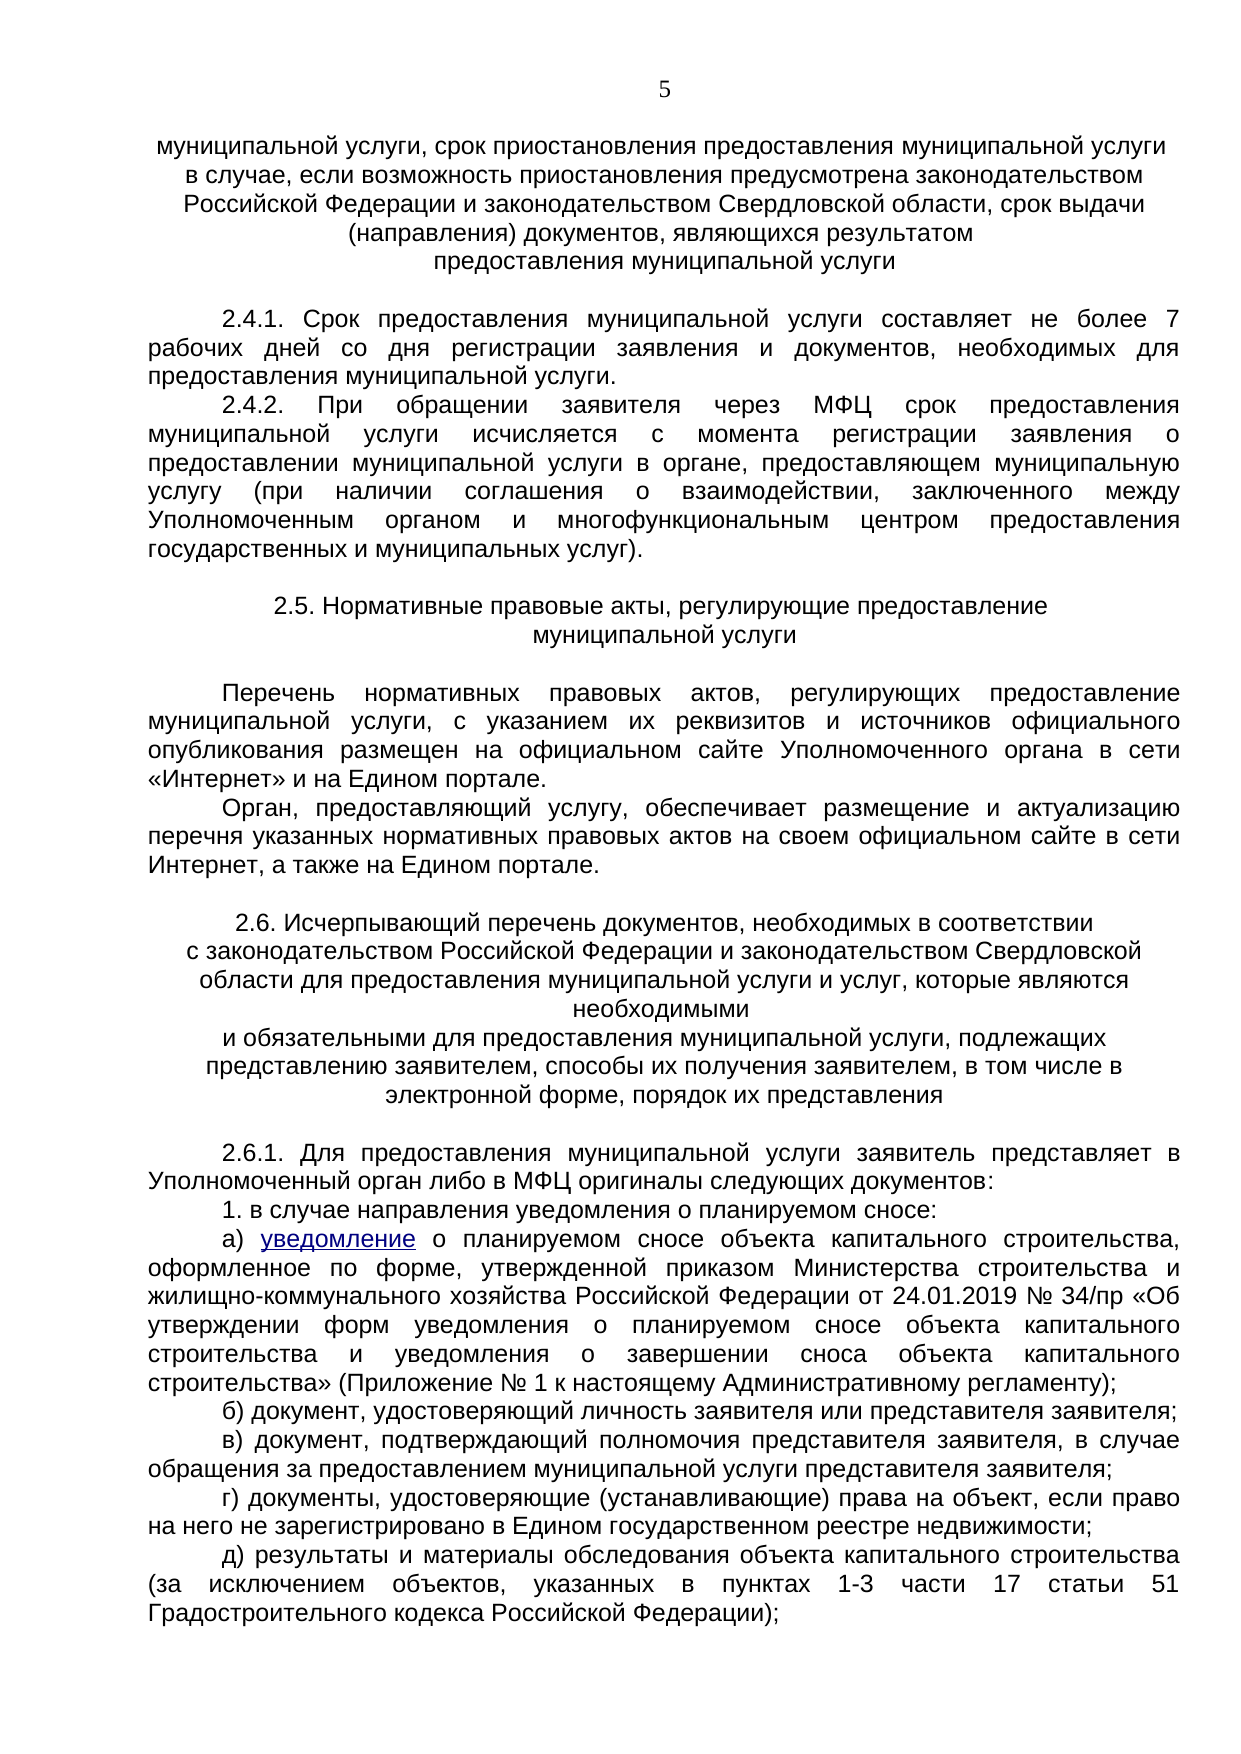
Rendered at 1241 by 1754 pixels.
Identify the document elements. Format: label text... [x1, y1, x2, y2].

text муниципальной услуги, срок приостановления предоставления муниципальной услуги в случае, если возможность приостановления предусмотрена законодательством Российской Федерации и законодательством Свердловской области, срок выдачи (направления) документов, являющихся результатом [148, 131, 1181, 246]
text 2.5. Нормативные правовые акты, регулирующие предоставление муниципальной услуги [148, 591, 1181, 649]
text 2.4.2. При обращении заявителя через МФЦ срок предоставления муниципальной услуги исчисляется с момента регистрации заявления о предоставлении муниципальной услуги в органе, предоставляющем муниципальную услугу (при наличии соглашения о взаимодействии, заключенного между Уполномоченным органом и многофункциональным центром предоставления государственных и муниципальных услуг). [148, 390, 1181, 563]
text г) документы, удостоверяющие (устанавливающие) права на объект, если право на него не зарегистрировано в Едином государственном реестре недвижимости; [148, 1483, 1181, 1540]
text в) документ, подтверждающий полномочия представителя заявителя, в случае обращения за предоставлением муниципальной услуги представителя заявителя; [148, 1425, 1181, 1483]
text а) уведомление о планируемом сносе объекта капитального строительства, оформленное по форме, утвержденной приказом Министерства строительства и жилищно-коммунального хозяйства Российской Федерации от 24.01.2019 № 34/пр «Об утверждении форм уведомления о планируемом сносе объекта капитального строительства и уведомления о завершении сноса объекта капитального строительства» (Приложение № 1 к настоящему Административному регламенту); [148, 1224, 1181, 1396]
text Перечень нормативных правовых актов, регулирующих предоставление муниципальной услуги, с указанием их реквизитов и источников официального опубликования размещен на официальном сайте Уполномоченного органа в сети «Интернет» и на Едином портале. [148, 678, 1181, 793]
text Орган, предоставляющий услугу, обеспечивает размещение и актуализацию перечня указанных нормативных правовых актов на своем официальном сайте в сети Интернет, а также на Едином портале. [148, 793, 1181, 879]
text д) результаты и материалы обследования объекта капитального строительства (за исключением объектов, указанных в пунктах 1-3 части 17 статьи 51 Градостроительного кодекса Российской Федерации); [148, 1540, 1181, 1626]
text 1. в случае направления уведомления о планируемом сносе: [148, 1195, 1181, 1224]
text б) документ, удостоверяющий личность заявителя или представителя заявителя; [148, 1396, 1181, 1425]
text 2.6.1. Для предоставления муниципальной услуги заявитель представляет в Уполномоченный орган либо в МФЦ оригиналы следующих документов: [148, 1138, 1181, 1195]
text 2.4.1. Срок предоставления муниципальной услуги составляет не более 7 рабочих дней со дня регистрации заявления и документов, необходимых для предоставления муниципальной услуги. [148, 304, 1181, 390]
text предоставления муниципальной услуги [148, 246, 1181, 275]
text 2.6. Исчерпывающий перечень документов, необходимых в соответствии с законодательством Российской Федерации и законодательством Свердловской области для предоставления муниципальной услуги и услуг, которые являются необходимыми и обязательными для предоставления муниципальной услуги, подлежащих представлению заявителем, способы их получения заявителем, в том числе в электронной форме, порядок их представления [148, 908, 1181, 1109]
